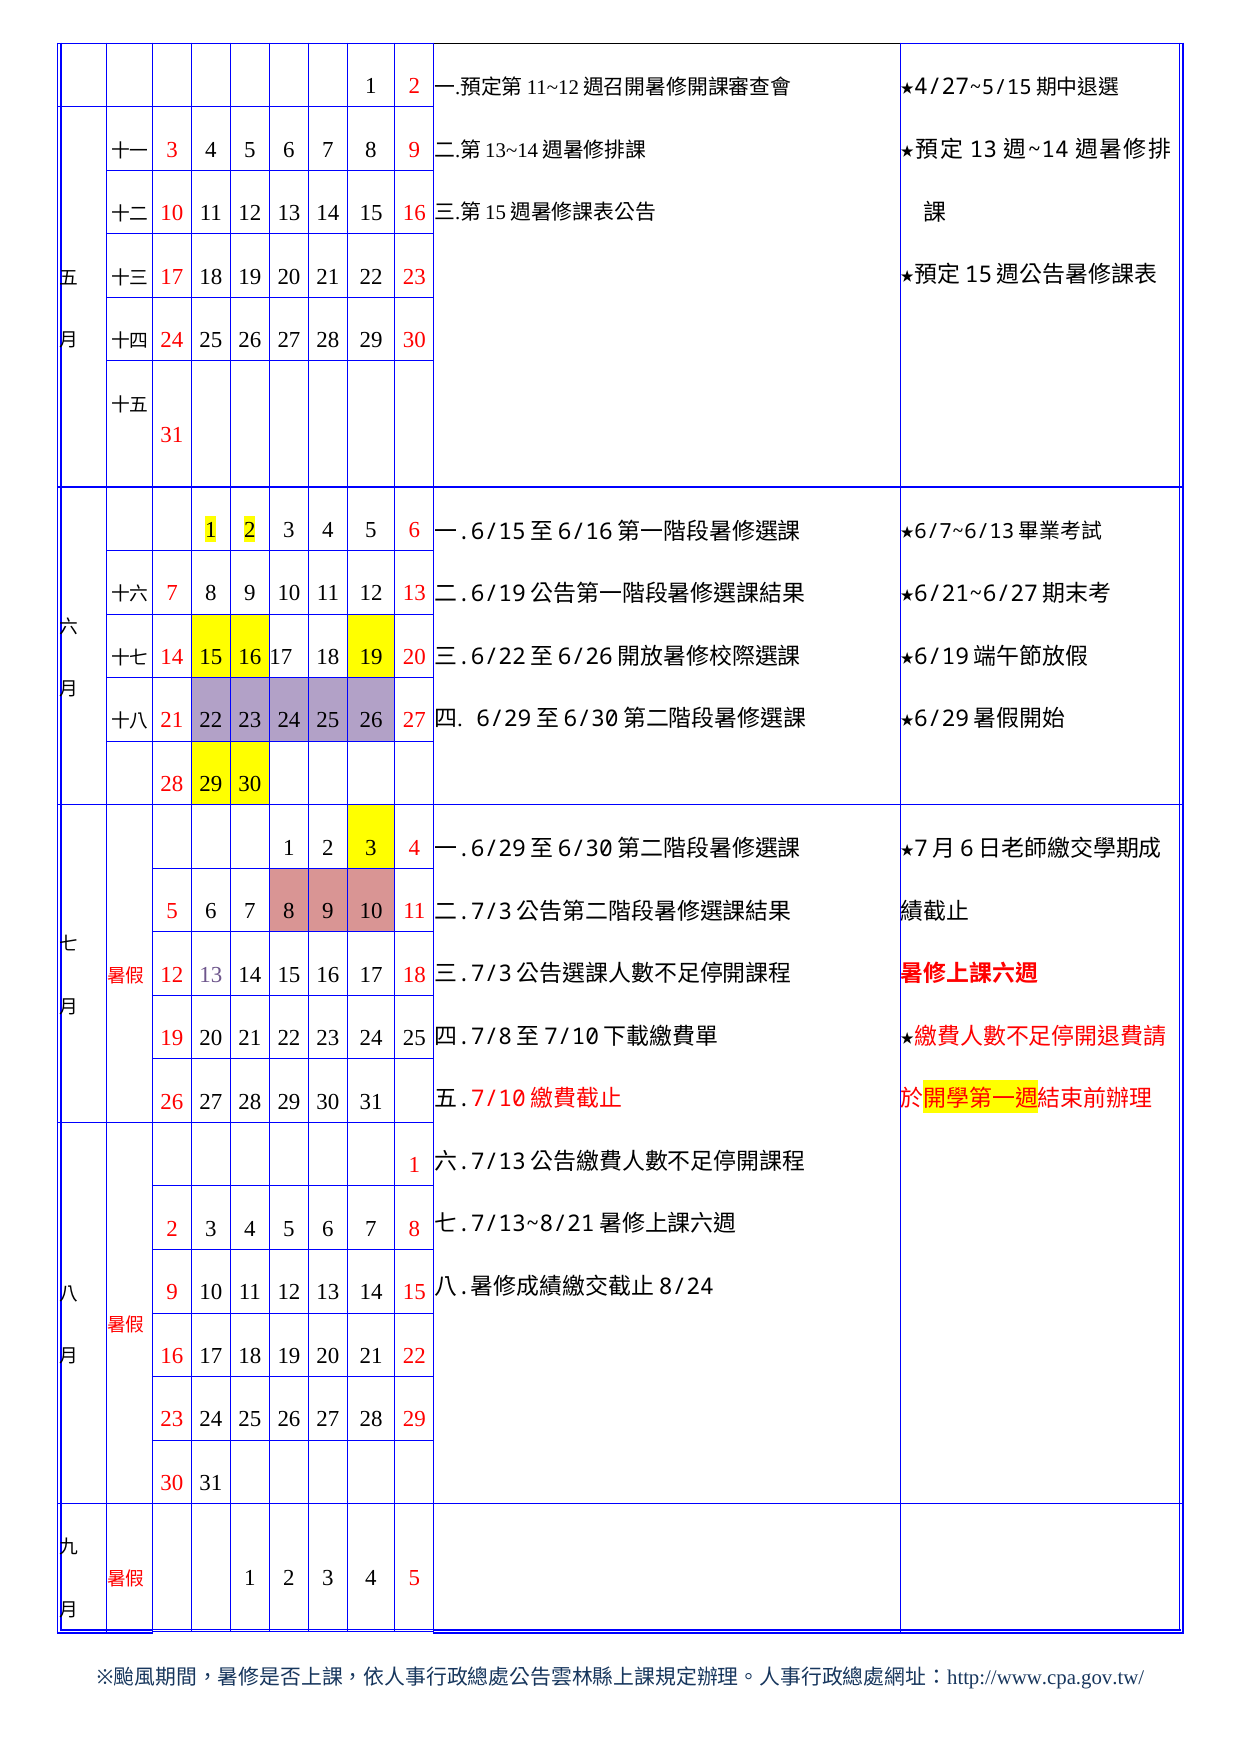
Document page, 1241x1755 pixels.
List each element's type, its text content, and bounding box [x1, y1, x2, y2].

table_cell [192, 44, 230, 106]
table_cell 20 [309, 1314, 347, 1376]
table_cell 15 [348, 171, 394, 233]
table_cell [348, 361, 394, 486]
table_cell 暑假 [107, 1123, 152, 1503]
table_cell 22 [348, 234, 394, 297]
table_cell 19 [348, 615, 394, 677]
table_cell 17 [153, 234, 191, 297]
table_cell 17 [192, 1314, 230, 1376]
table_cell 27 [270, 298, 308, 360]
table_cell 18 [309, 615, 347, 677]
table_cell 4 [231, 1186, 269, 1249]
table_cell 6 [309, 1186, 347, 1249]
table_cell 1 [192, 488, 230, 550]
table_cell ★6/7~6/13畢業考試 ★6/21~6/27期末考 ★6/19端午節放假 ★6/29暑假開始 [901, 488, 1179, 804]
table_cell 2 [231, 488, 269, 550]
table_cell 10 [192, 1250, 230, 1312]
table_cell 8 [348, 107, 394, 170]
table_cell ★7月6日老師繳交學期成績截止 暑修上課六週 ★繳費人數不足停開退費請於開學第一週結束前辦理 [901, 805, 1179, 1503]
table_cell 11 [309, 551, 347, 613]
table_cell 31 [348, 1059, 394, 1122]
table_cell 30 [231, 742, 269, 804]
table_cell 31 [153, 361, 191, 486]
table_cell [270, 361, 308, 486]
table_cell [107, 44, 152, 106]
table_cell 4 [192, 107, 230, 170]
table_cell 5 [270, 1186, 308, 1249]
table_cell 25 [395, 996, 433, 1058]
table_cell [192, 361, 230, 486]
table_cell [309, 1441, 347, 1503]
table_cell [395, 1441, 433, 1503]
table_cell 29 [348, 298, 394, 360]
table_cell [270, 44, 308, 106]
table_cell [309, 44, 347, 106]
table_cell [62, 44, 106, 106]
table_cell 2 [153, 1186, 191, 1249]
table_cell 25 [231, 1377, 269, 1439]
table_cell 26 [231, 298, 269, 360]
table_cell 28 [153, 742, 191, 804]
table_cell 十四 [107, 298, 152, 360]
table_cell [153, 44, 191, 106]
table_cell [348, 1123, 394, 1185]
table_cell 7 [231, 869, 269, 931]
table_cell ★4/27~5/15期中退選 ★預定13週~14週暑修排課 ★預定15週公告暑修課表 [901, 44, 1179, 486]
table_cell 十六 [107, 551, 152, 613]
table_cell 17 [270, 615, 308, 677]
table_cell 8 [395, 1186, 433, 1249]
table_cell 28 [231, 1059, 269, 1122]
table_cell 29 [395, 1377, 433, 1439]
table_cell 18 [395, 932, 433, 995]
table_cell 20 [395, 615, 433, 677]
table_cell 1 [348, 44, 394, 106]
table_cell 六 月 [62, 488, 106, 804]
table_cell 26 [153, 1059, 191, 1122]
table_cell 3 [192, 1186, 230, 1249]
table_cell 14 [153, 615, 191, 677]
table_cell [395, 1059, 433, 1122]
table_cell [270, 1123, 308, 1185]
table_cell 7 [348, 1186, 394, 1249]
table_cell 14 [309, 171, 347, 233]
table_cell 8 [192, 551, 230, 613]
table_cell 15 [192, 615, 230, 677]
table_cell 2 [395, 44, 433, 106]
table_cell 4 [309, 488, 347, 550]
table_cell 5 [153, 869, 191, 931]
table_cell 十七 [107, 615, 152, 677]
table_cell 27 [192, 1059, 230, 1122]
table_cell 一.6/15至6/16第一階段暑修選課 二.6/19公告第一階段暑修選課結果 三.6/22至6/26開放暑修校際選課 四. 6/29至6/30第二階段暑修選課 [434, 488, 900, 804]
table_cell 23 [153, 1377, 191, 1439]
table_cell 9 [395, 107, 433, 170]
table_cell [153, 488, 191, 550]
table_cell 30 [309, 1059, 347, 1122]
table_cell [348, 1441, 394, 1503]
table_cell 29 [270, 1059, 308, 1122]
table_cell 16 [231, 615, 269, 677]
table_cell 20 [192, 996, 230, 1058]
table_cell 23 [309, 996, 347, 1058]
table_cell 15 [395, 1250, 433, 1312]
table_cell [348, 742, 394, 804]
table_cell 11 [231, 1250, 269, 1312]
table_cell 6 [270, 107, 308, 170]
table_cell 24 [192, 1377, 230, 1439]
table_cell 21 [309, 234, 347, 297]
table_cell 9 [309, 869, 347, 931]
table_cell [309, 361, 347, 486]
table_cell 12 [270, 1250, 308, 1312]
table_cell [270, 1441, 308, 1503]
table_cell 26 [270, 1377, 308, 1439]
table_cell 7 [153, 551, 191, 613]
table_cell [107, 742, 152, 804]
table_cell 一.預定第11~12週召開暑修開課審查會 二.第13~14週暑修排課 三.第15週暑修課表公告 [434, 44, 900, 486]
table_cell 28 [309, 298, 347, 360]
table_cell 6 [192, 869, 230, 931]
table_cell 18 [231, 1314, 269, 1376]
table_cell 2 [309, 805, 347, 868]
table_cell [231, 44, 269, 106]
table_cell 28 [348, 1377, 394, 1439]
table_cell 14 [348, 1250, 394, 1312]
table_cell 2 [270, 1504, 308, 1629]
table_cell [153, 805, 191, 868]
table_cell 16 [395, 171, 433, 233]
table_cell 22 [192, 678, 230, 741]
table_cell 29 [192, 742, 230, 804]
table_cell 22 [395, 1314, 433, 1376]
table_cell 八 月 [62, 1123, 106, 1503]
table_cell 6 [395, 488, 433, 550]
table_cell [309, 1123, 347, 1185]
table_cell 10 [153, 171, 191, 233]
table_cell 5 [395, 1504, 433, 1629]
table_cell 8 [270, 869, 308, 931]
table_cell 21 [348, 1314, 394, 1376]
table_cell 3 [153, 107, 191, 170]
table_cell [395, 361, 433, 486]
table_cell [192, 1123, 230, 1185]
table_cell 19 [153, 996, 191, 1058]
table_cell [231, 361, 269, 486]
table_cell 13 [395, 551, 433, 613]
table_cell 26 [348, 678, 394, 741]
table_cell 一.6/29至6/30第二階段暑修選課 二.7/3公告第二階段暑修選課結果 三.7/3公告選課人數不足停開課程 四.7/8至7/10下載繳費單 五.7/10繳費截止 六.7/13公告繳費人數不足停開課程 七.7/13~8/21暑修上課六週 八.暑修成績繳交截止8/24 [434, 805, 900, 1503]
table_cell [231, 1123, 269, 1185]
table_cell [107, 488, 152, 550]
table_cell [395, 742, 433, 804]
table_cell 暑假 [107, 805, 152, 1122]
table_cell 十一 [107, 107, 152, 170]
table_cell 1 [395, 1123, 433, 1185]
table_cell 19 [270, 1314, 308, 1376]
table_cell 十三 [107, 234, 152, 297]
table_cell [192, 1504, 230, 1629]
table_cell 24 [270, 678, 308, 741]
table_cell 11 [192, 171, 230, 233]
table_cell 19 [231, 234, 269, 297]
table_cell 12 [231, 171, 269, 233]
table_cell [270, 742, 308, 804]
table_cell 16 [309, 932, 347, 995]
table_cell 13 [192, 932, 230, 995]
table_cell 24 [348, 996, 394, 1058]
table_cell 7 [309, 107, 347, 170]
table_cell 18 [192, 234, 230, 297]
table_cell [192, 805, 230, 868]
table_cell 10 [270, 551, 308, 613]
table_cell 31 [192, 1441, 230, 1503]
table_cell 5 [231, 107, 269, 170]
table_cell 30 [153, 1441, 191, 1503]
table_cell [153, 1504, 191, 1629]
table_cell 十五 [107, 361, 152, 486]
table_cell 五 月 [62, 107, 106, 486]
table_cell 21 [231, 996, 269, 1058]
table_cell 23 [231, 678, 269, 741]
table_cell 20 [270, 234, 308, 297]
table_cell 27 [309, 1377, 347, 1439]
table_cell [434, 1504, 900, 1629]
table_cell 1 [231, 1504, 269, 1629]
table_cell 27 [395, 678, 433, 741]
text ※颱風期間，暑修是否上課，依人事行政總處公告雲林縣上課規定辦理。人事行政總處網址：http://www.cpa.gov.tw/ [59, 1634, 1181, 1696]
table_cell 九 月 [62, 1504, 106, 1629]
table_cell 14 [231, 932, 269, 995]
table_cell 30 [395, 298, 433, 360]
table_cell [901, 1504, 1179, 1629]
table_cell [231, 1441, 269, 1503]
table_cell 3 [348, 805, 394, 868]
table_cell 12 [153, 932, 191, 995]
table_cell 13 [309, 1250, 347, 1312]
table_cell 10 [348, 869, 394, 931]
table_cell [231, 805, 269, 868]
table_cell 七 月 [62, 805, 106, 1122]
table_cell 1 [270, 805, 308, 868]
table_cell 16 [153, 1314, 191, 1376]
table_cell 十二 [107, 171, 152, 233]
table_cell 暑假 [107, 1504, 152, 1629]
table_cell 3 [270, 488, 308, 550]
table_cell 15 [270, 932, 308, 995]
table_cell [153, 1123, 191, 1185]
table_cell 25 [309, 678, 347, 741]
table_cell 3 [309, 1504, 347, 1629]
table_cell 4 [395, 805, 433, 868]
table_cell 9 [231, 551, 269, 613]
table_cell 十八 [107, 678, 152, 741]
table_cell 21 [153, 678, 191, 741]
table_cell 23 [395, 234, 433, 297]
table_cell 24 [153, 298, 191, 360]
table_cell 9 [153, 1250, 191, 1312]
table_cell 12 [348, 551, 394, 613]
table_cell 11 [395, 869, 433, 931]
table_cell 25 [192, 298, 230, 360]
table_cell 17 [348, 932, 394, 995]
table_cell 5 [348, 488, 394, 550]
table_cell 4 [348, 1504, 394, 1629]
table_cell 22 [270, 996, 308, 1058]
table_cell 13 [270, 171, 308, 233]
table_cell [309, 742, 347, 804]
